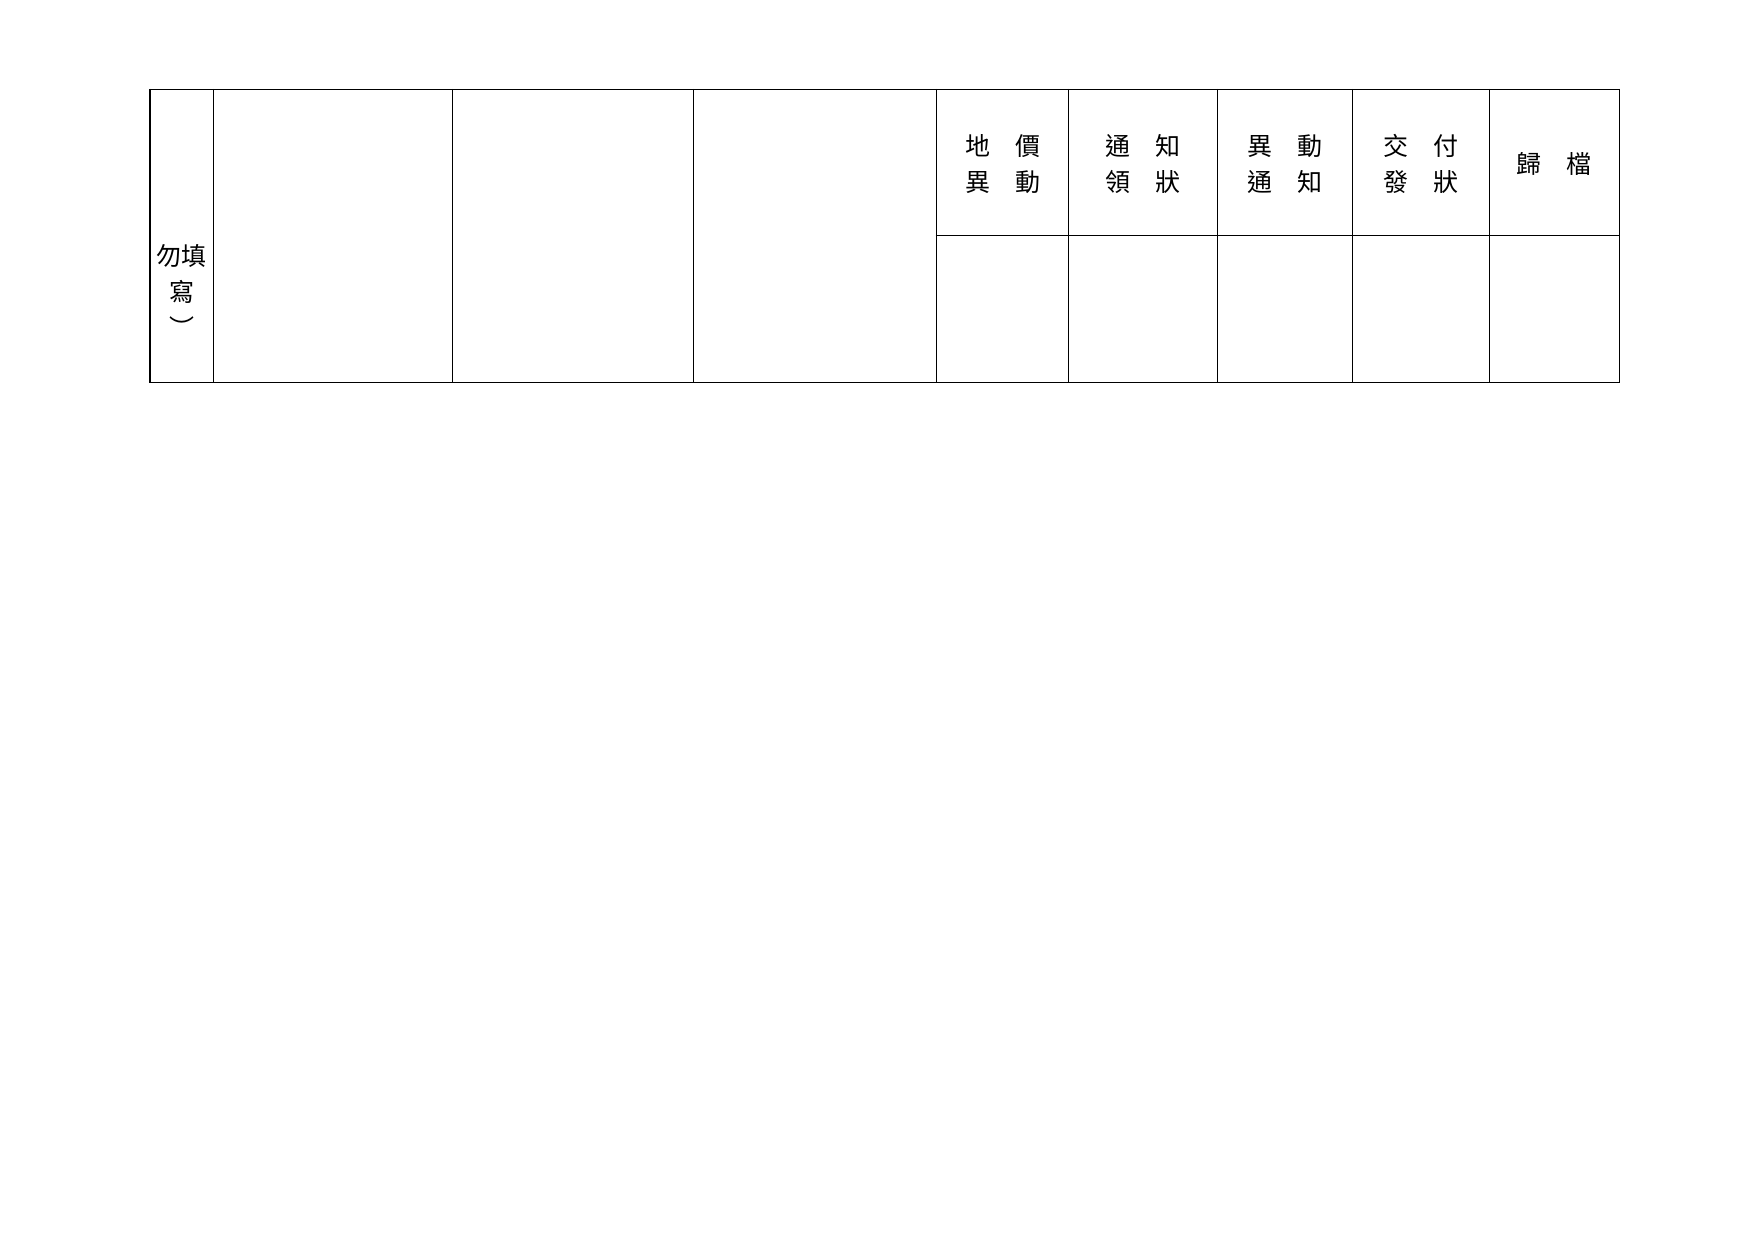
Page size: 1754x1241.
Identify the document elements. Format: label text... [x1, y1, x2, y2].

table_cell [1620, 235, 1626, 382]
table_cell [1490, 236, 1619, 382]
table_cell 交 付 發 狀 [1353, 90, 1489, 235]
table_cell [694, 90, 936, 382]
table_cell [1218, 236, 1352, 382]
table_cell 異 動 通 知 [1218, 90, 1352, 235]
table_cell [937, 236, 1068, 382]
table_cell 勿填寫 ︶ [151, 90, 213, 382]
table_cell [453, 90, 693, 382]
table_cell [1069, 236, 1217, 382]
table_cell [214, 90, 452, 382]
table_cell 地 價 異 動 [937, 90, 1068, 235]
table_cell 歸 檔 [1490, 90, 1619, 235]
table_cell 通 知 領 狀 [1069, 90, 1217, 235]
table_cell [1353, 236, 1489, 382]
table_cell [1620, 89, 1626, 235]
